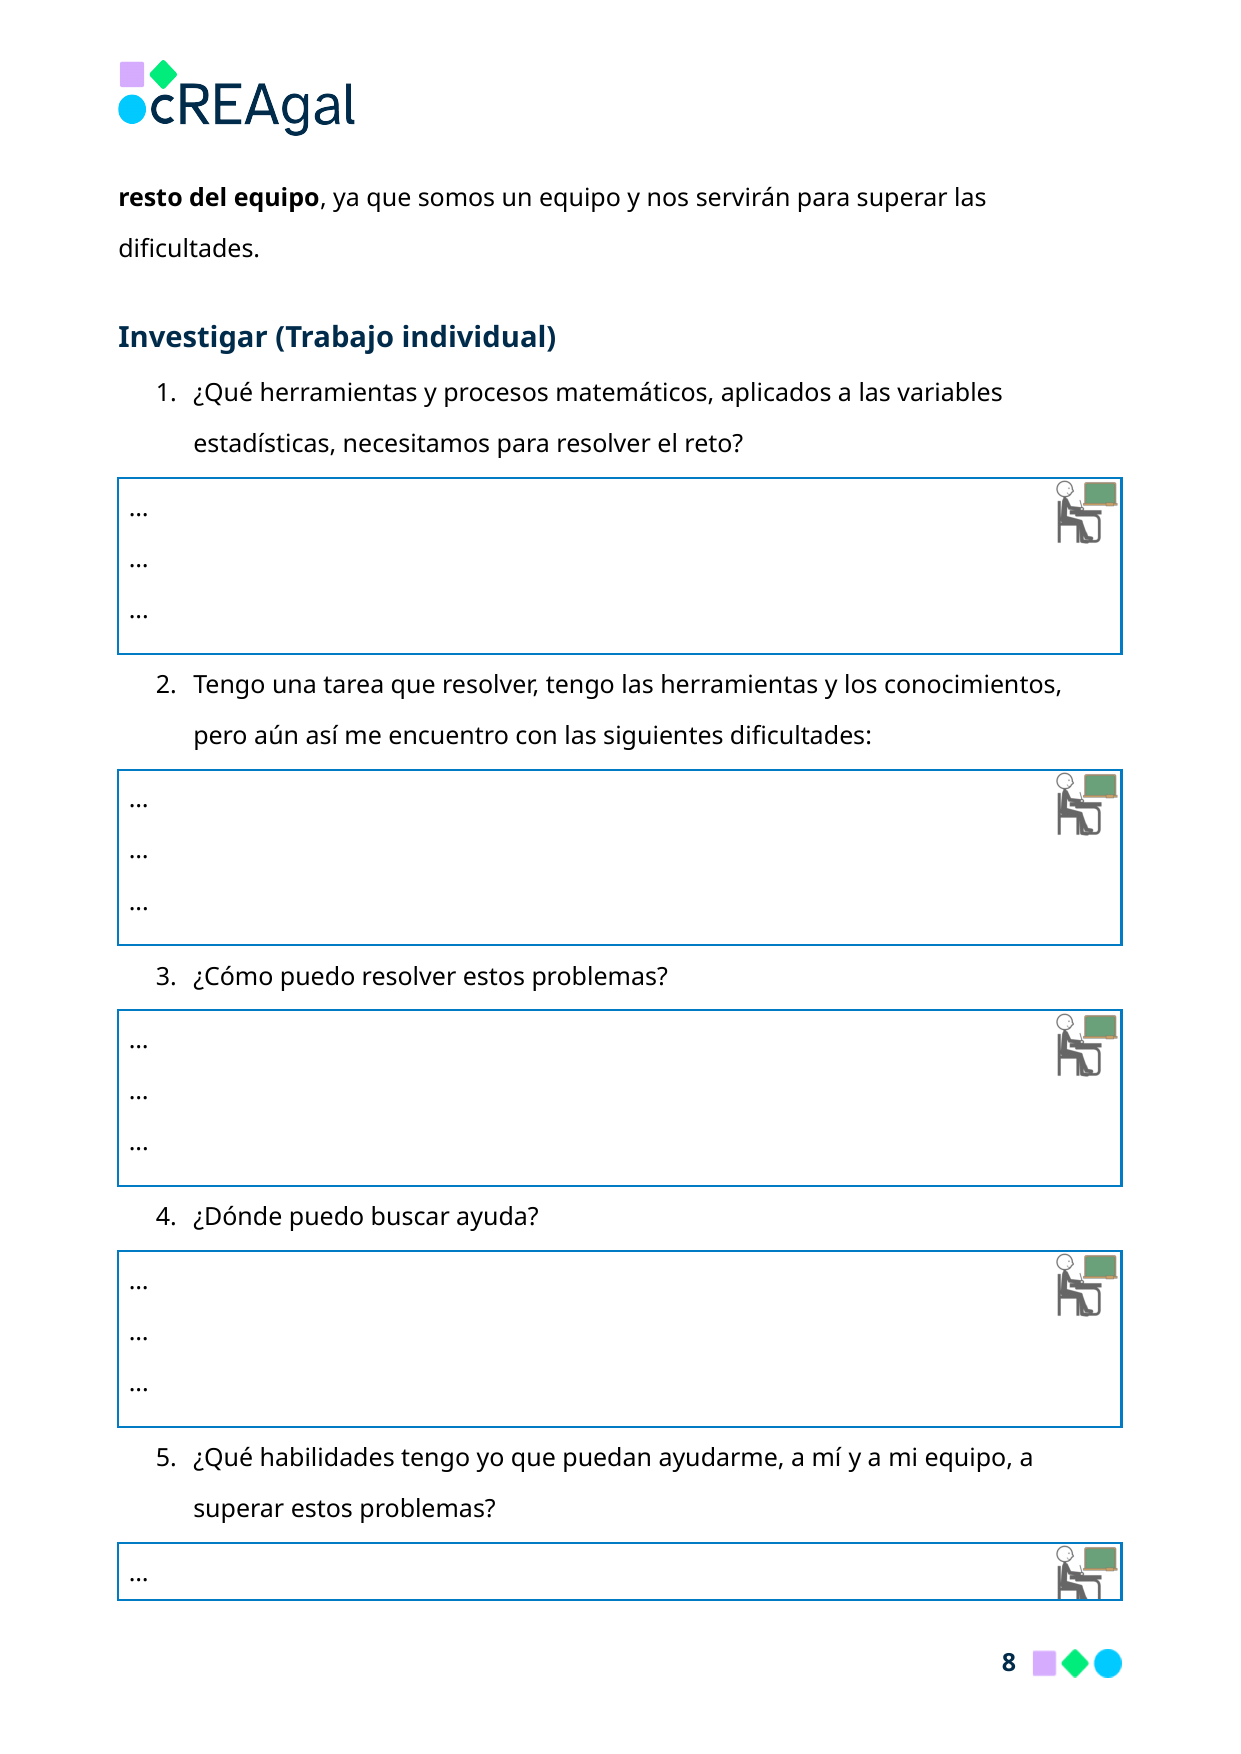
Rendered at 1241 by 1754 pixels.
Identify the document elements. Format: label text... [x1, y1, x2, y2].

list ¿Qué habilidades tengo yo que puedan ayudarme, a mí y a mi equipo, a superar estos problemas? [156, 1440, 1122, 1525]
picture [1112, 1649, 1122, 1660]
list ¿Dónde puedo buscar ayuda? [156, 1199, 1122, 1233]
table_header … … ... [119, 1252, 1120, 1426]
table_header … [119, 1544, 1120, 1599]
table_header … … ... [119, 1011, 1120, 1185]
text resto del equipo, ya que somos un equipo y nos servirán para superar las dificultades. [118, 179, 1122, 264]
table_header … … ... [119, 479, 1120, 653]
picture [1032, 1649, 1105, 1678]
picture [118, 60, 355, 136]
list ¿Qué herramientas y procesos matemáticos, aplicados a las variables estadísticas, necesitamos para resolver el reto? [156, 375, 1122, 460]
picture [1111, 1666, 1122, 1678]
subtitle Investigar (Trabajo individual) [118, 317, 1122, 356]
list ¿Cómo puedo resolver estos problemas? [156, 958, 1122, 992]
list Tengo una tarea que resolver, tengo las herramientas y los conocimientos, pero aún así me encuentro con las siguientes dificultades: [156, 666, 1122, 752]
table_header … … ... [119, 771, 1120, 944]
